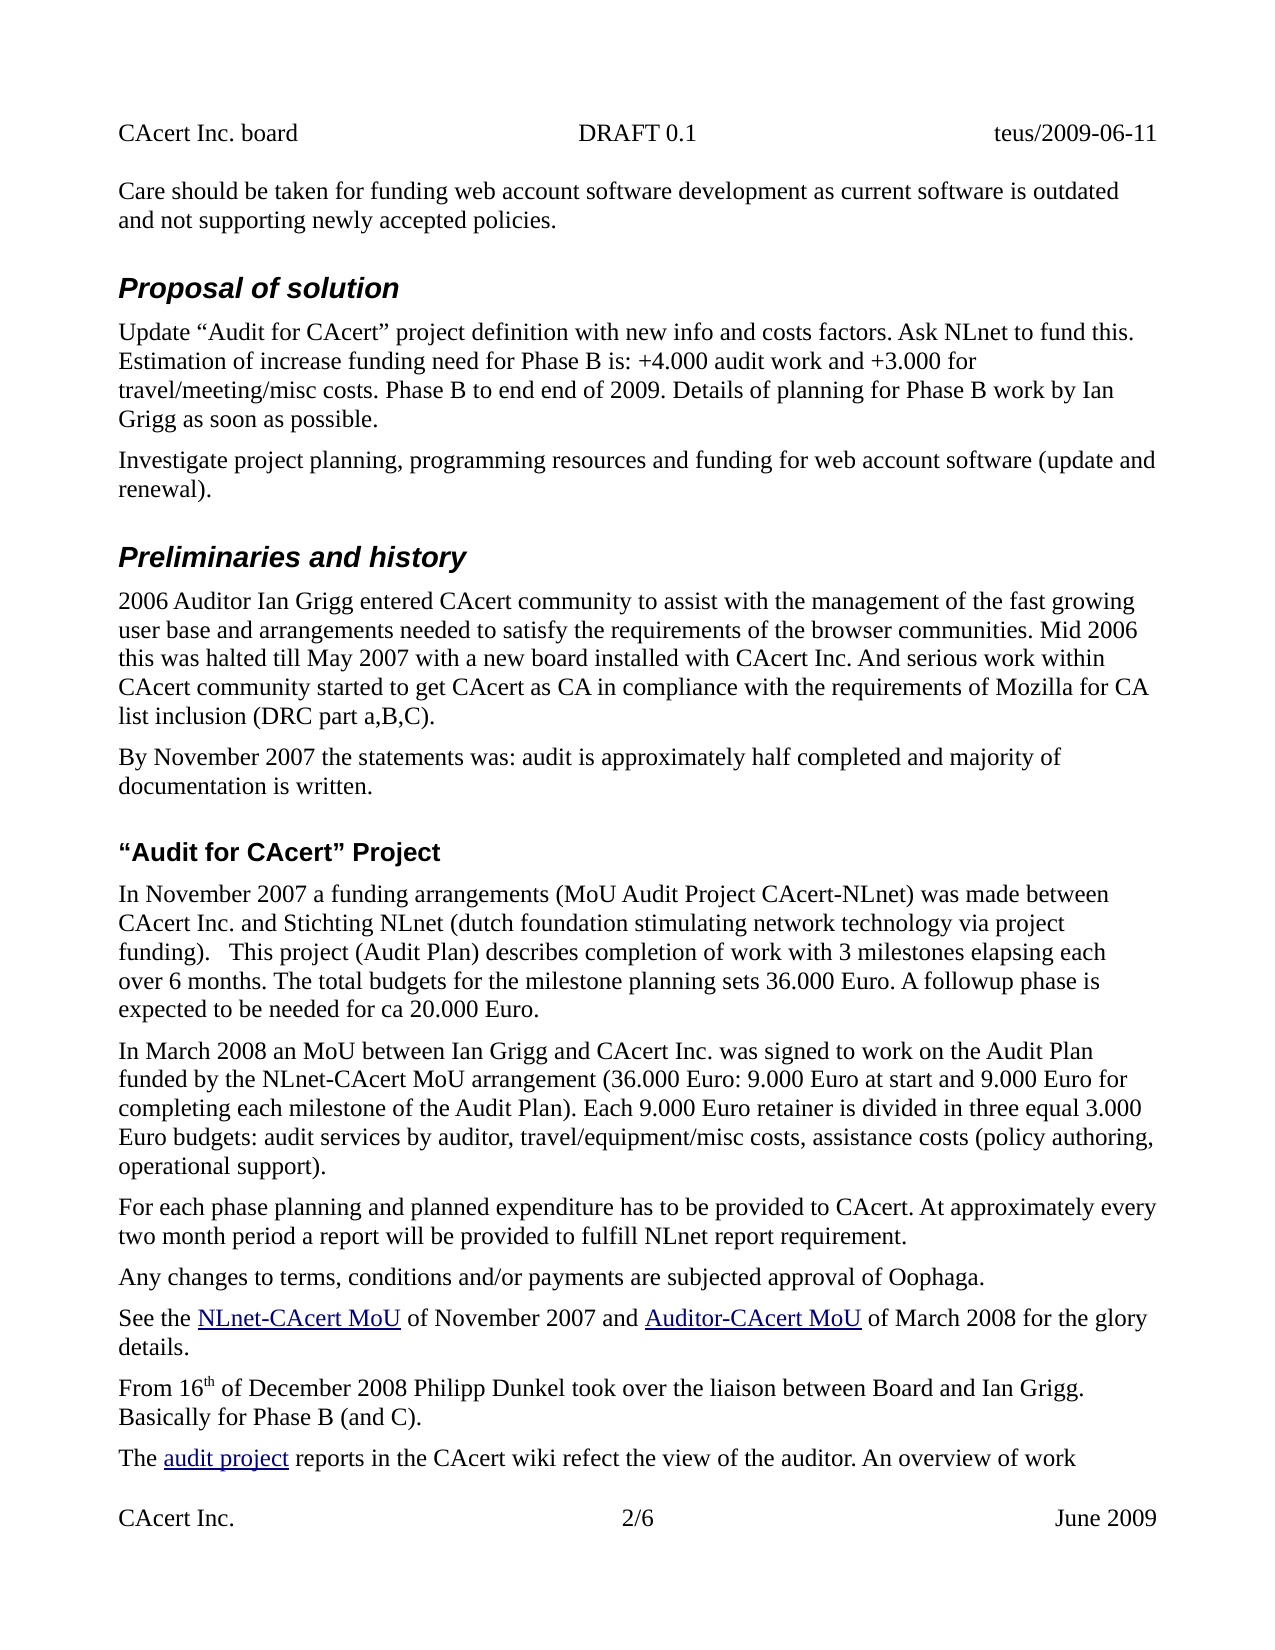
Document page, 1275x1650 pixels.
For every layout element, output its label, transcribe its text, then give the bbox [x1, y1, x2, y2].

text Care should be taken for funding web account software development as current software is outdated and not supporting newly accepted policies. [118, 176, 1157, 234]
text Investigate project planning, programming resources and funding for web account software (update and renewal). [118, 445, 1157, 502]
text In March 2008 an MoU between Ian Grigg and CAcert Inc. was signed to work on the Audit Plan funded by the NLnet-CAcert MoU arrangement (36.000 Euro: 9.000 Euro at start and 9.000 Euro for completing each milestone of the Audit Plan). Each 9.000 Euro retainer is divided in three equal 3.000 Euro budgets: audit services by auditor, travel/equipment/misc costs, assistance costs (policy authoring, operational support). [118, 1036, 1157, 1179]
text See the NLnet-CAcert MoU of November 2007 and Auditor-CAcert MoU of March 2008 for the glory details. [118, 1303, 1157, 1361]
text By November 2007 the statements was: audit is approximately half completed and majority of documentation is written. [118, 742, 1157, 800]
text The audit project reports in the CAcert wiki refect the view of the auditor. An overview of work [118, 1443, 1157, 1472]
text Any changes to terms, conditions and/or payments are subjected approval of Oophaga. [118, 1262, 1157, 1291]
subtitle Proposal of solution [118, 271, 1157, 305]
subtitle Preliminaries and history [118, 540, 1157, 573]
text Update “Audit for CAcert” project definition with new info and costs factors. Ask NLnet to fund this. Estimation of increase funding need for Phase B is: +4.000 audit work and +3.000 for travel/meeting/misc costs. Phase B to end end of 2009. Details of planning for Phase B work by Ian Grigg as soon as possible. [118, 317, 1157, 432]
text For each phase planning and planned expenditure has to be provided to CAcert. At approximately every two month period a report will be provided to fulfill NLnet report requirement. [118, 1192, 1157, 1249]
text From 16th of December 2008 Philipp Dunkel took over the liaison between Board and Ian Grigg. Basically for Phase B (and C). [118, 1373, 1157, 1431]
text In November 2007 a funding arrangements (MoU Audit Project CAcert-NLnet) was made between CAcert Inc. and Stichting NLnet (dutch foundation stimulating network technology via project funding). This project (Audit Plan) describes completion of work with 3 milestones elapsing each over 6 months. The total budgets for the milestone planning sets 36.000 Euro. A followup phase is expected to be needed for ca 20.000 Euro. [118, 879, 1157, 1023]
subtitle “Audit for CAcert” Project [118, 837, 1157, 867]
text 2006 Auditor Ian Grigg entered CAcert community to assist with the management of the fast growing user base and arrangements needed to satisfy the requirements of the browser communities. Mid 2006 this was halted till May 2007 with a new board installed with CAcert Inc. And serious work within CAcert community started to get CAcert as CA in compliance with the requirements of Mozilla for CA list inclusion (DRC part a,B,C). [118, 586, 1157, 730]
